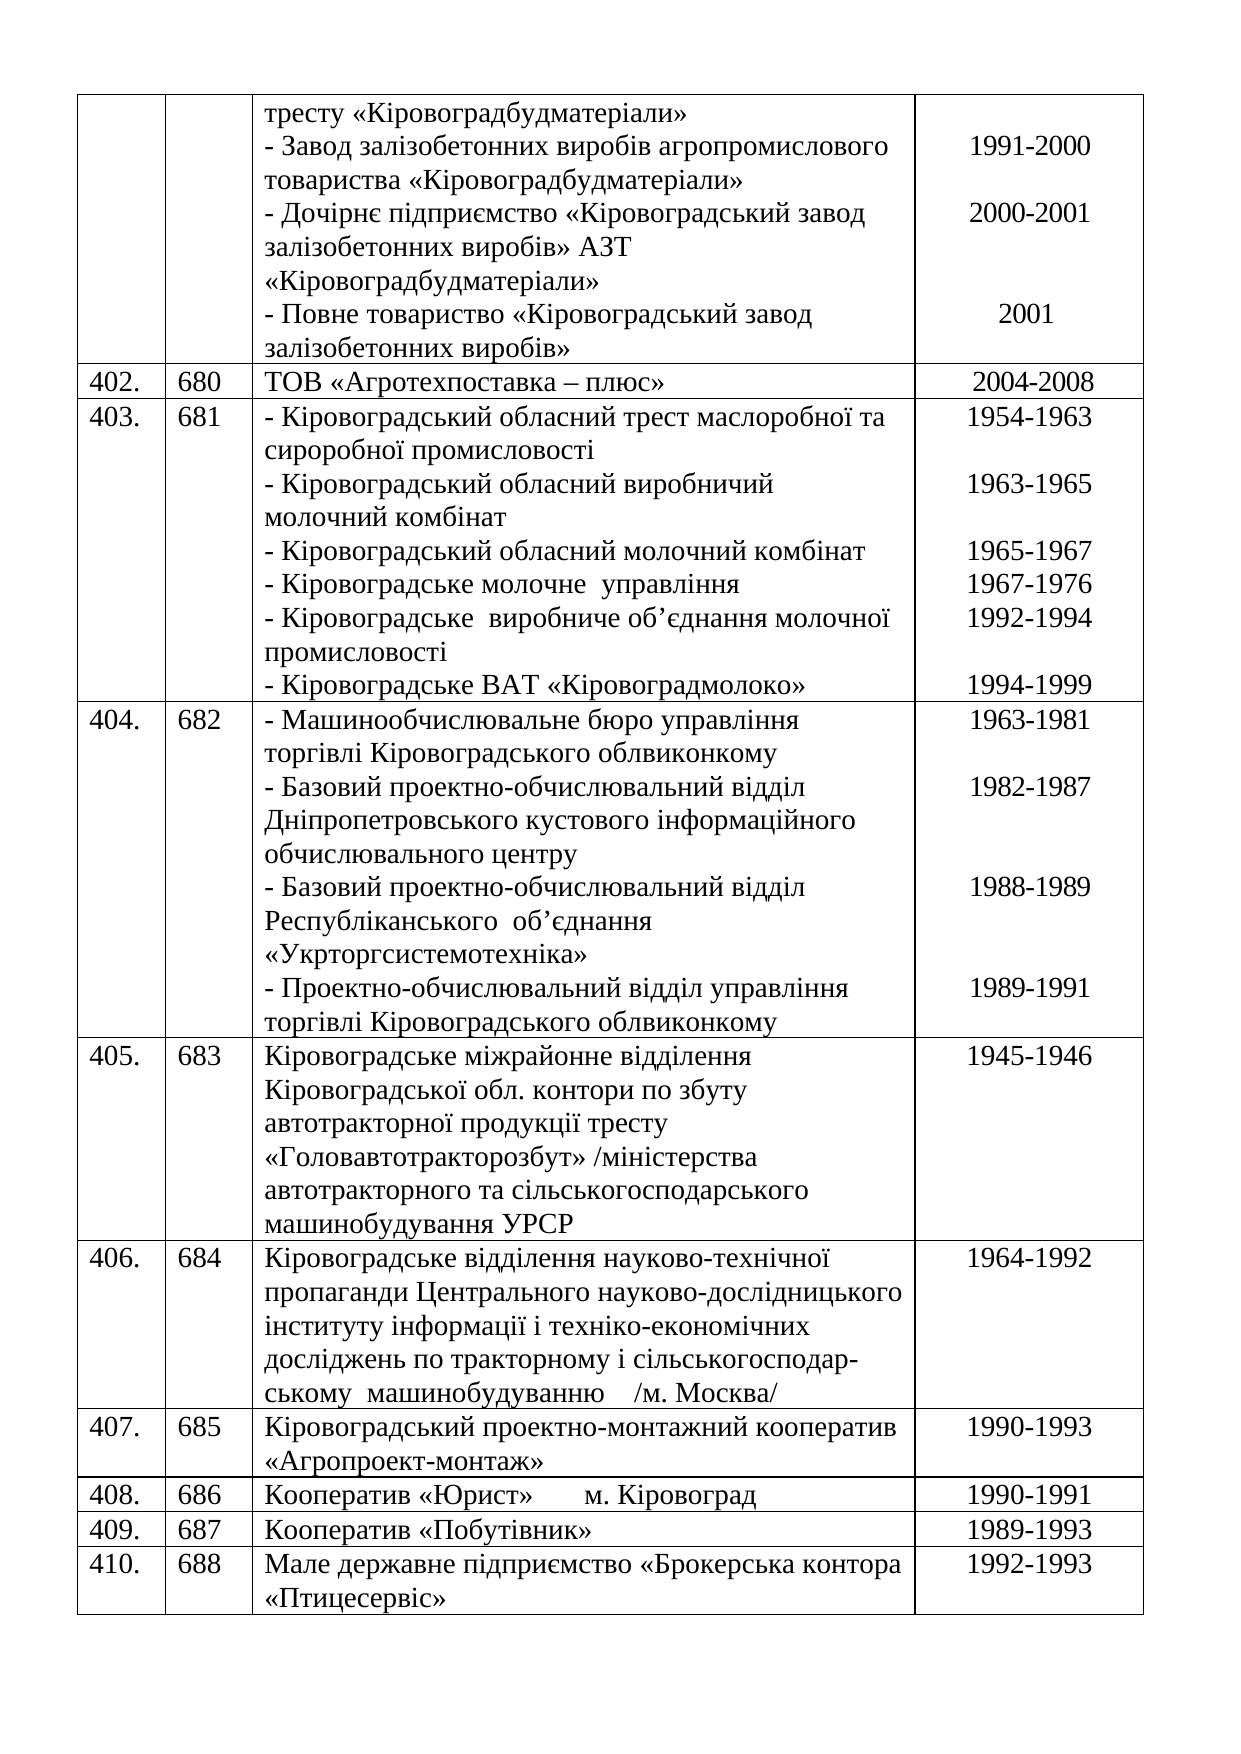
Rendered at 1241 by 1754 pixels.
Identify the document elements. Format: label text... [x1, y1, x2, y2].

table_cell [78, 702, 165, 1037]
table_cell [78, 1478, 165, 1511]
table_cell 1954-1963 1963-1965 1965-1967 1967-1976 1992-1994 1994-1999 [916, 399, 1143, 701]
table_cell [78, 1241, 165, 1408]
table_cell [78, 1038, 165, 1239]
table_cell Кіровоградський проектно-монтажний кооператив «Агропроект-монтаж» [253, 1409, 914, 1476]
table_cell 1990-1991 [916, 1478, 1143, 1511]
table_cell 688 [166, 1547, 252, 1614]
table_cell 1964-1992 [916, 1241, 1143, 1408]
table_cell 1992-1993 [916, 1547, 1143, 1614]
table_cell 1989-1993 [916, 1512, 1143, 1546]
table_cell 1945-1946 [916, 1038, 1143, 1239]
table_cell 684 [166, 1241, 252, 1408]
table_cell 2004-2008 [916, 364, 1143, 398]
table_cell 683 [166, 1038, 252, 1239]
table_cell [78, 399, 165, 701]
table_cell [166, 95, 252, 363]
table_cell Кіровоградське міжрайонне відділення Кіровоградської обл. контори по збуту автотракторної продукції тресту «Головавтотракторозбут» /міністерства автотракторного та сільськогосподарського машинобудування УРСР [253, 1038, 914, 1239]
table_cell Кіровоградське відділення науково-технічної пропаганди Центрального науково-дослідницького інституту інформації і техніко-економічних досліджень по тракторному і сільськогосподар-ському машинобудуванню /м. Москва/ [253, 1241, 914, 1408]
table_cell тресту «Кіровоградбудматеріали» - Завод залізобетонних виробів агропромислового товариства «Кіровоградбудматеріали» - Дочірнє підприємство «Кіровоградський завод залізобетонних виробів» АЗТ «Кіровоградбудматеріали» - Повне товариство «Кіровоградський завод залізобетонних виробів» [253, 95, 914, 363]
table_cell 1991-2000 2000-2001 2001 [916, 95, 1143, 363]
table_cell 687 [166, 1512, 252, 1546]
table_cell Кооператив «Юрист» м. Кіровоград [253, 1478, 914, 1511]
table_cell [78, 364, 165, 398]
table_cell 686 [166, 1478, 252, 1511]
table_cell 685 [166, 1409, 252, 1476]
table_cell - Кіровоградський обласний трест маслоробної та сироробної промисловості - Кіровоградський обласний виробничий молочний комбінат - Кіровоградський обласний молочний комбінат - Кіровоградське молочне управління - Кіровоградське виробниче об’єднання молочної промисловості - Кіровоградське ВАТ «Кіровоградмолоко» [253, 399, 914, 701]
table_cell [78, 1409, 165, 1476]
table_cell - Машинообчислювальне бюро управління торгівлі Кіровоградського облвиконкому - Базовий проектно-обчислювальний відділ Дніпропетровського кустового інформаційного обчислювального центру - Базовий проектно-обчислювальний відділ Республіканського об’єднання «Укрторгсистемотехніка» - Проектно-обчислювальний відділ управління торгівлі Кіровоградського облвиконкому [253, 702, 914, 1037]
table_cell Мале державне підприємство «Брокерська контора «Птицесервіс» [253, 1547, 914, 1614]
table_cell [78, 1512, 165, 1546]
table_cell 682 [166, 702, 252, 1037]
table_cell Кооператив «Побутівник» [253, 1512, 914, 1546]
table_cell [78, 1547, 165, 1614]
table_cell 1963-1981 1982-1987 1988-1989 1989-1991 [916, 702, 1143, 1037]
table_cell 1990-1993 [916, 1409, 1143, 1476]
table_cell [78, 95, 165, 363]
table_cell 680 [166, 364, 252, 398]
table_cell ТОВ «Агротехпоставка – плюс» [253, 364, 914, 398]
table_cell 681 [166, 399, 252, 701]
